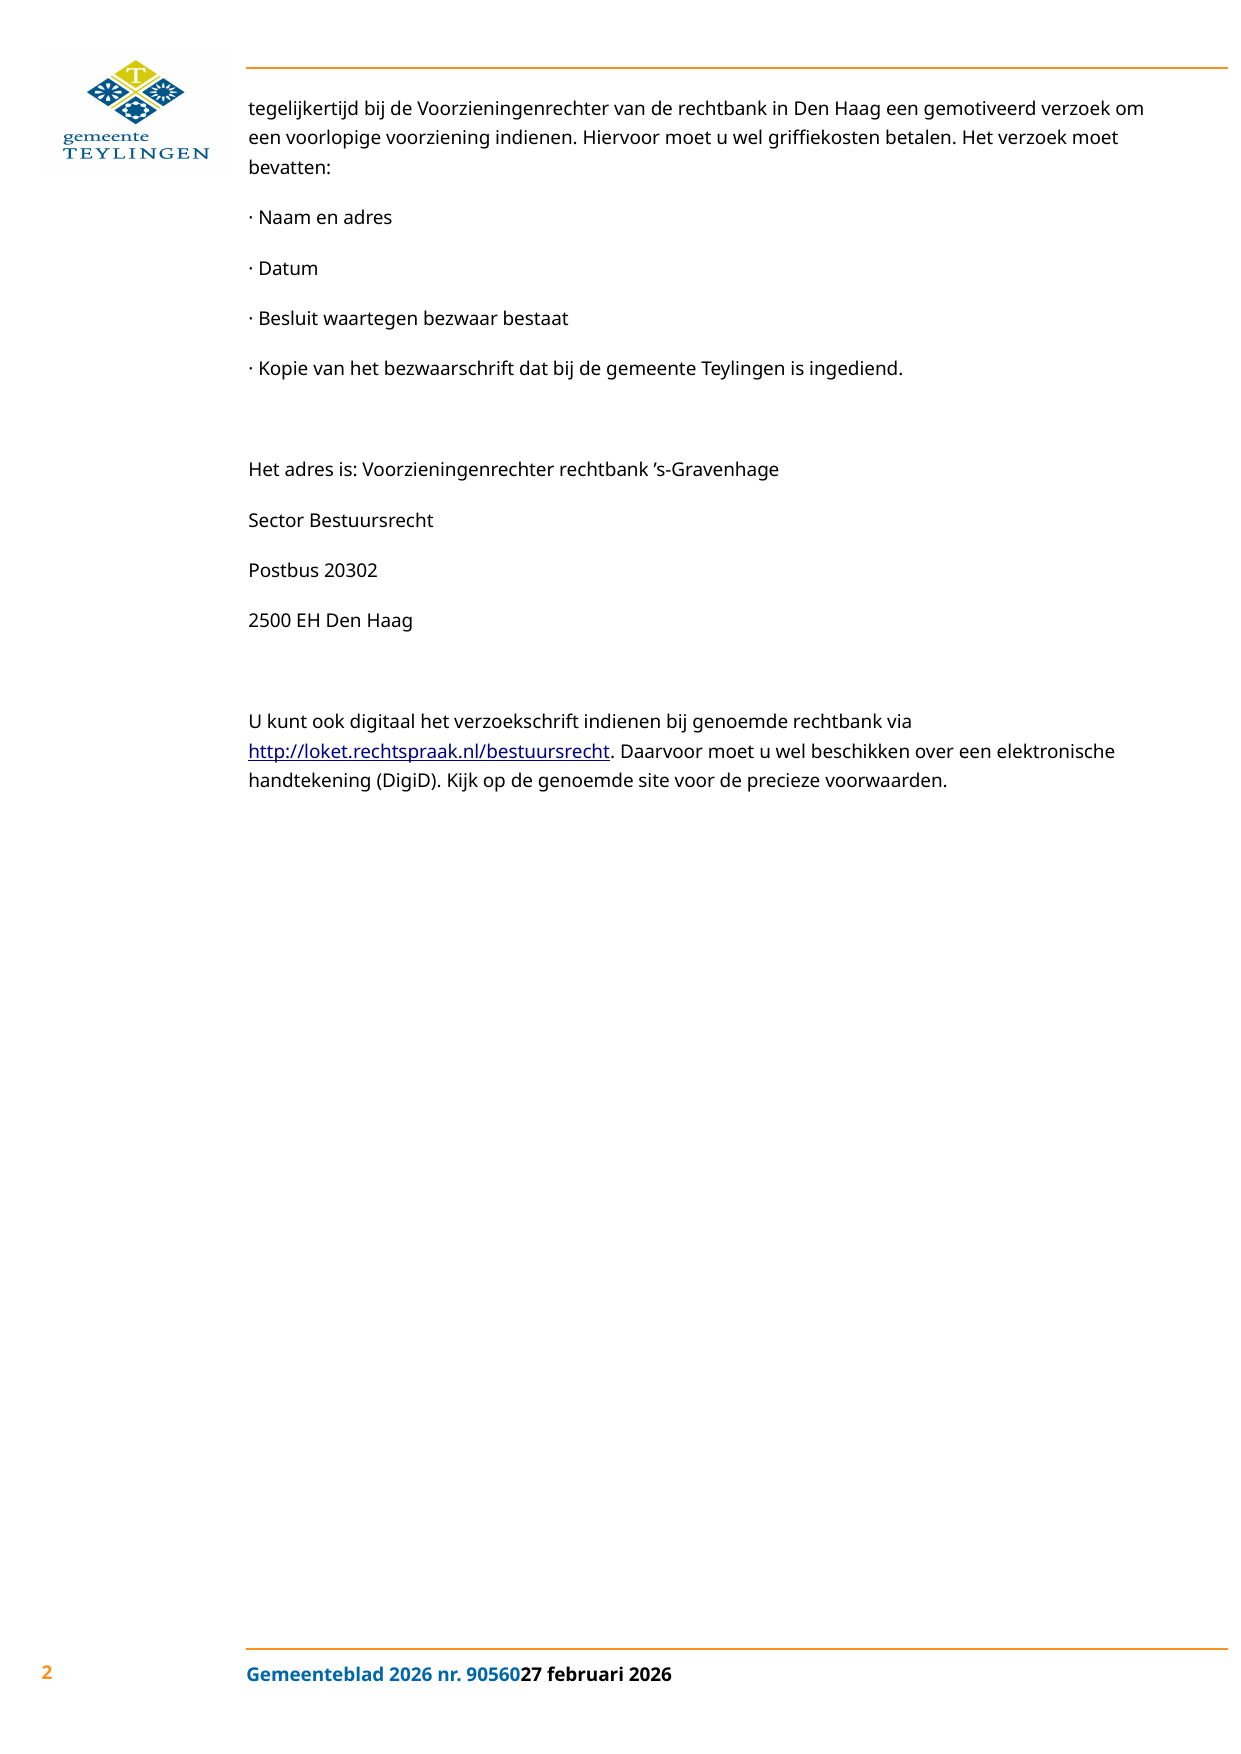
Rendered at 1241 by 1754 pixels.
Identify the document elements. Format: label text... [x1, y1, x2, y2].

text U kunt ook digitaal het verzoekschrift indienen bij genoemde rechtbank via http://loket.rechtspraak.nl/bestuursrecht. Daarvoor moet u wel beschikken over een elektronische handtekening (DigiD). Kijk op de genoemde site voor de precieze voorwaarden. [248, 708, 1152, 793]
text Postbus 20302 [248, 557, 1152, 583]
text Het adres is: Voorzieningenrechter rechtbank ’s-Gravenhage [248, 456, 1152, 482]
text tegelijkertijd bij de Voorzieningenrechter van de rechtbank in Den Haag een gemotiveerd verzoek om een voorlopige voorziening indienen. Hiervoor moet u wel griffiekosten betalen. Het verzoek moet bevatten: [248, 95, 1152, 180]
text · Kopie van het bezwaarschrift dat bij de gemeente Teylingen is ingediend. [248, 356, 1152, 381]
text · Datum [248, 255, 1152, 281]
text Sector Bestuursrecht [248, 507, 1152, 533]
picture [41, 47, 231, 172]
text · Naam en adres [248, 204, 1152, 230]
text · Besluit waartegen bezwaar bestaat [248, 305, 1152, 331]
text 2500 EH Den Haag [248, 608, 1152, 633]
